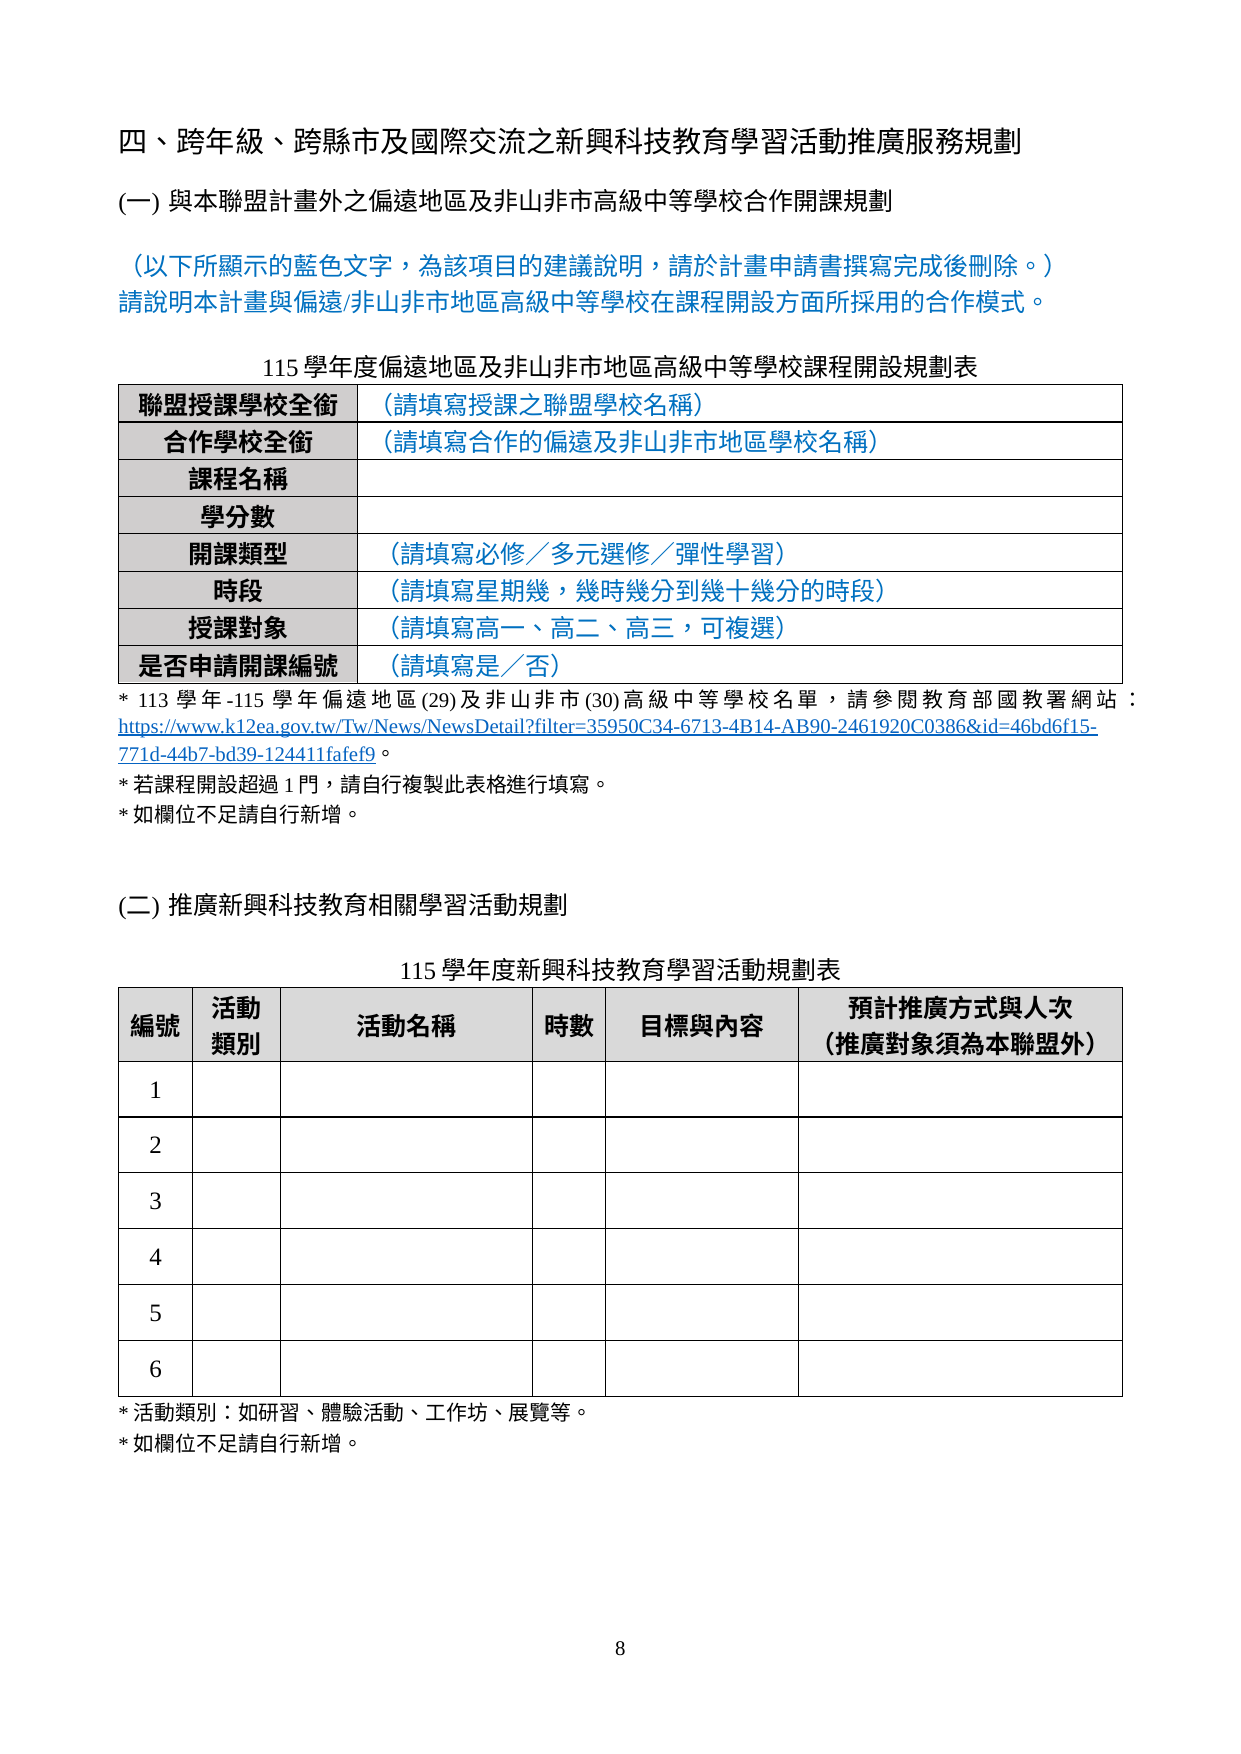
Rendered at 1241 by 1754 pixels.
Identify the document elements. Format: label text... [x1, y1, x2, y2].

table_header 聯盟授課學校全銜 [119, 385, 357, 421]
table_cell （請填寫合作的偏遠及非山非市地區學校名稱） [358, 423, 1122, 459]
table_cell [193, 1118, 280, 1172]
table_cell [193, 1285, 280, 1340]
table_cell 3 [119, 1173, 192, 1228]
subtitle 跨年級、跨縣市及國際交流之新興科技教育學習活動推廣服務規劃 [118, 118, 1122, 160]
table_cell [533, 1229, 605, 1284]
table_cell [281, 1229, 532, 1284]
text * 活動類別：如研習、體驗活動、工作坊、展覽等。 [118, 1397, 1122, 1427]
text * 113學年-115學年偏遠地區(29)及非山非市(30)高級中等學校名單，請參閱教育部國教署網站：https://www.k12ea.gov.tw/Tw/News/NewsDetail?filter=35950C34-6713-4B14-AB90-2461920C0386&id=46bd6f15-771d-44b7-bd39-124411fafef9。 [118, 684, 1122, 768]
table_cell [533, 1285, 605, 1340]
table_header （請填寫授課之聯盟學校名稱） [358, 385, 1122, 421]
table_cell [281, 1173, 532, 1228]
table_cell [533, 1173, 605, 1228]
table_cell [799, 1285, 1122, 1340]
text 115學年度偏遠地區及非山非市地區高級中等學校課程開設規劃表 [118, 348, 1122, 384]
table_cell [193, 1341, 280, 1396]
table_cell [606, 1118, 798, 1172]
table_header 目標與內容 [606, 988, 798, 1061]
subtitle 推廣新興科技教育相關學習活動規劃 [118, 886, 1122, 922]
table_cell [193, 1229, 280, 1284]
table_cell 5 [119, 1285, 192, 1340]
text * 如欄位不足請自行新增。 [118, 1427, 1122, 1457]
table_cell 時段 [119, 572, 357, 608]
table_cell [358, 460, 1122, 496]
table_cell 合作學校全銜 [119, 423, 357, 459]
table_cell [193, 1173, 280, 1228]
table_cell [799, 1229, 1122, 1284]
text 請說明本計畫與偏遠/非山非市地區高級中等學校在課程開設方面所採用的合作模式。 [118, 283, 1122, 319]
table_cell [281, 1118, 532, 1172]
table_cell 2 [119, 1118, 192, 1172]
table_cell [799, 1118, 1122, 1172]
table_cell [606, 1285, 798, 1340]
table_header 編號 [119, 988, 192, 1061]
table_cell [606, 1341, 798, 1396]
table_cell 課程名稱 [119, 460, 357, 496]
table_cell 6 [119, 1341, 192, 1396]
table_cell 學分數 [119, 497, 357, 533]
table_cell [533, 1341, 605, 1396]
table_cell [533, 1062, 605, 1116]
subtitle 與本聯盟計畫外之偏遠地區及非山非市高級中等學校合作開課規劃 [118, 182, 1122, 218]
table_cell [606, 1173, 798, 1228]
table_cell [606, 1062, 798, 1116]
table_cell [281, 1062, 532, 1116]
table_cell 授課對象 [119, 609, 357, 645]
table_cell （請填寫高一、高二、高三，可複選） [358, 609, 1122, 645]
text * 若課程開設超過1門，請自行複製此表格進行填寫。 [118, 768, 1122, 798]
table_cell [281, 1341, 532, 1396]
table_cell [358, 497, 1122, 533]
table_header 時數 [533, 988, 605, 1061]
table_cell [533, 1118, 605, 1172]
table_cell （請填寫是／否） [358, 646, 1122, 682]
table_cell [799, 1062, 1122, 1116]
table_header 預計推廣方式與人次 （推廣對象須為本聯盟外） [799, 988, 1122, 1061]
table_header 活動類別 [193, 988, 280, 1061]
table_cell （請填寫必修／多元選修／彈性學習） [358, 534, 1122, 571]
text * 如欄位不足請自行新增。 [118, 798, 1122, 828]
text （以下所顯示的藍色文字，為該項目的建議說明，請於計畫申請書撰寫完成後刪除。） [118, 247, 1122, 283]
text 115學年度新興科技教育學習活動規劃表 [118, 951, 1122, 987]
table_cell 是否申請開課編號 [119, 646, 357, 682]
table_cell [606, 1229, 798, 1284]
table_cell [193, 1062, 280, 1116]
table_cell 開課類型 [119, 534, 357, 571]
table_cell [281, 1285, 532, 1340]
table_cell [799, 1341, 1122, 1396]
table_header 活動名稱 [281, 988, 532, 1061]
table_cell （請填寫星期幾，幾時幾分到幾十幾分的時段） [358, 572, 1122, 608]
table_cell [799, 1173, 1122, 1228]
table_cell 4 [119, 1229, 192, 1284]
table_cell 1 [119, 1062, 192, 1116]
